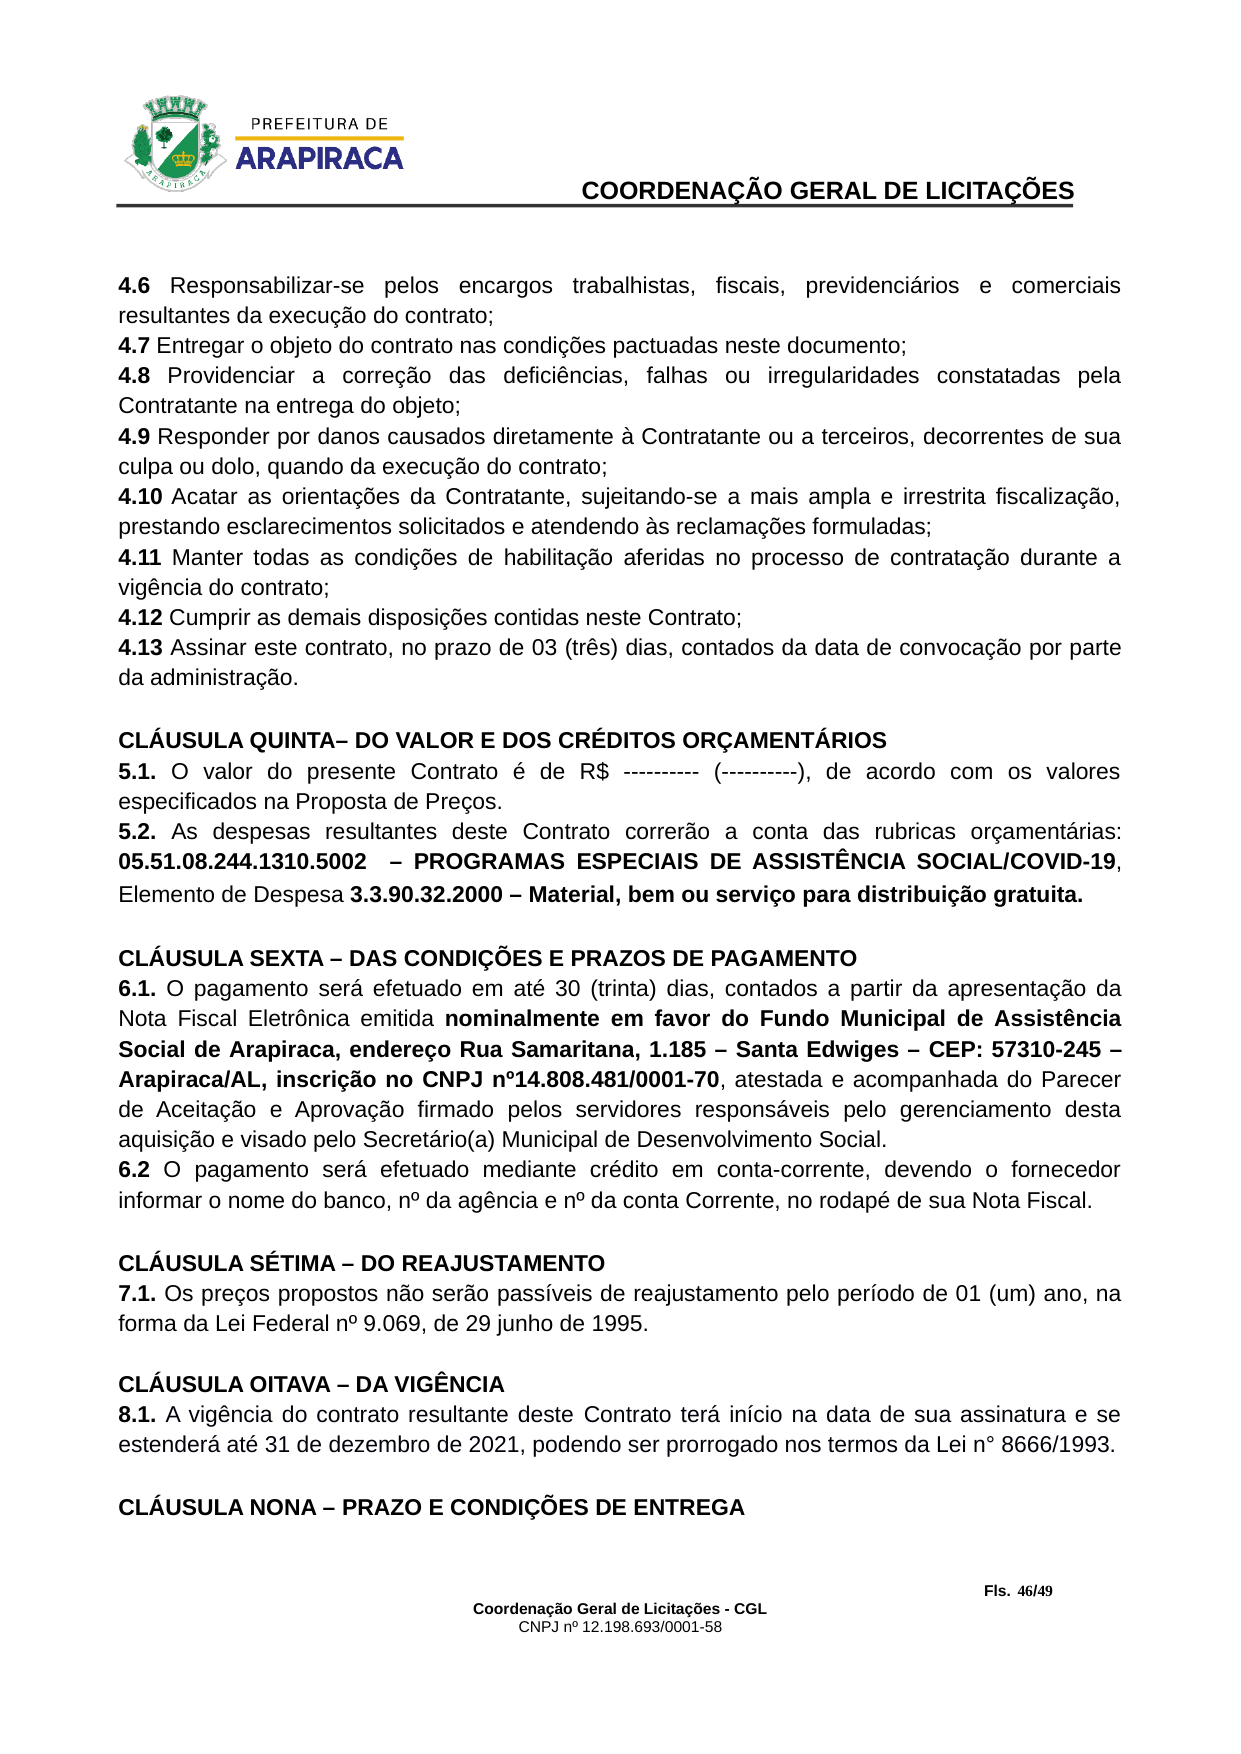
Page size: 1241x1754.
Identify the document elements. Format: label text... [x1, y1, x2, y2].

text 4.12 Cumprir as demais disposições contidas neste Contrato; [118, 604, 1122, 630]
text CLÁUSULA SEXTA – DAS CONDIÇÕES E PRAZOS DE PAGAMENTO [118, 945, 1122, 971]
picture [118, 92, 412, 196]
text 6.2 O pagamento será efetuado mediante crédito em conta-corrente, devendo o fornecedor informar o nome do banco, nº da agência e nº da conta Corrente, no rodapé de sua Nota Fiscal. [118, 1156, 1122, 1213]
text CLÁUSULA NONA – PRAZO E CONDIÇÕES DE ENTREGA [118, 1494, 1122, 1521]
text 4.8 Providenciar a correção das deficiências, falhas ou irregularidades constatadas pela Contratante na entrega do objeto; [118, 362, 1122, 419]
text 7.1. Os preços propostos não serão passíveis de reajustamento pelo período de 01 (um) ano, na forma da Lei Federal nº 9.069, de 29 junho de 1995. [118, 1280, 1122, 1337]
text 4.11 Manter todas as condições de habilitação aferidas no processo de contratação durante a vigência do contrato; [118, 543, 1122, 600]
text 4.6 Responsabilizar-se pelos encargos trabalhistas, fiscais, previdenciários e comerciais resultantes da execução do contrato; [118, 272, 1122, 328]
text 6.1. O pagamento será efetuado em até 30 (trinta) dias, contados a partir da apresentação da Nota Fiscal Eletrônica emitida nominalmente em favor do Fundo Municipal de Assistência Social de Arapiraca, endereço Rua Samaritana, 1.185 – Santa Edwiges – CEP: 57310-245 – Arapiraca/AL, inscrição no CNPJ nº14.808.481/0001-70, atestada e acompanhada do Parecer de Aceitação e Aprovação firmado pelos servidores responsáveis pelo gerenciamento desta aquisição e visado pelo Secretário(a) Municipal de Desenvolvimento Social. [118, 975, 1122, 1153]
text 4.7 Entregar o objeto do contrato nas condições pactuadas neste documento; [118, 332, 1122, 358]
text 5.1. O valor do presente Contrato é de R$ ---------- (----------), de acordo com os valores especificados na Proposta de Preços. [118, 758, 1122, 814]
text 4.10 Acatar as orientações da Contratante, sujeitando-se a mais ampla e irrestrita fiscalização, prestando esclarecimentos solicitados e atendendo às reclamações formuladas; [118, 483, 1122, 539]
text CLÁUSULA SÉTIMA – DO REAJUSTAMENTO [118, 1250, 1122, 1276]
text 4.9 Responder por danos causados diretamente à Contratante ou a terceiros, decorrentes de sua culpa ou dolo, quando da execução do contrato; [118, 423, 1122, 479]
text 4.13 Assinar este contrato, no prazo de 03 (três) dias, contados da data de convocação por parte da administração. [118, 634, 1122, 691]
text 8.1. A vigência do contrato resultante deste Contrato terá início na data de sua assinatura e se estenderá até 31 de dezembro de 2021, podendo ser prorrogado nos termos da Lei n° 8666/1993. [118, 1401, 1122, 1457]
text 5.2. As despesas resultantes deste Contrato correrão a conta das rubricas orçamentárias: 05.51.08.244.1310.5002 – PROGRAMAS ESPECIAIS DE ASSISTÊNCIA SOCIAL/COVID-19, Elemento de Despesa 3.3.90.32.2000 – Material, bem ou serviço para distribuição gratuita. [118, 818, 1122, 908]
text CLÁUSULA OITAVA – DA VIGÊNCIA [118, 1371, 1122, 1397]
text CLÁUSULA QUINTA– DO VALOR E DOS CRÉDITOS ORÇAMENTÁRIOS [118, 727, 1122, 754]
